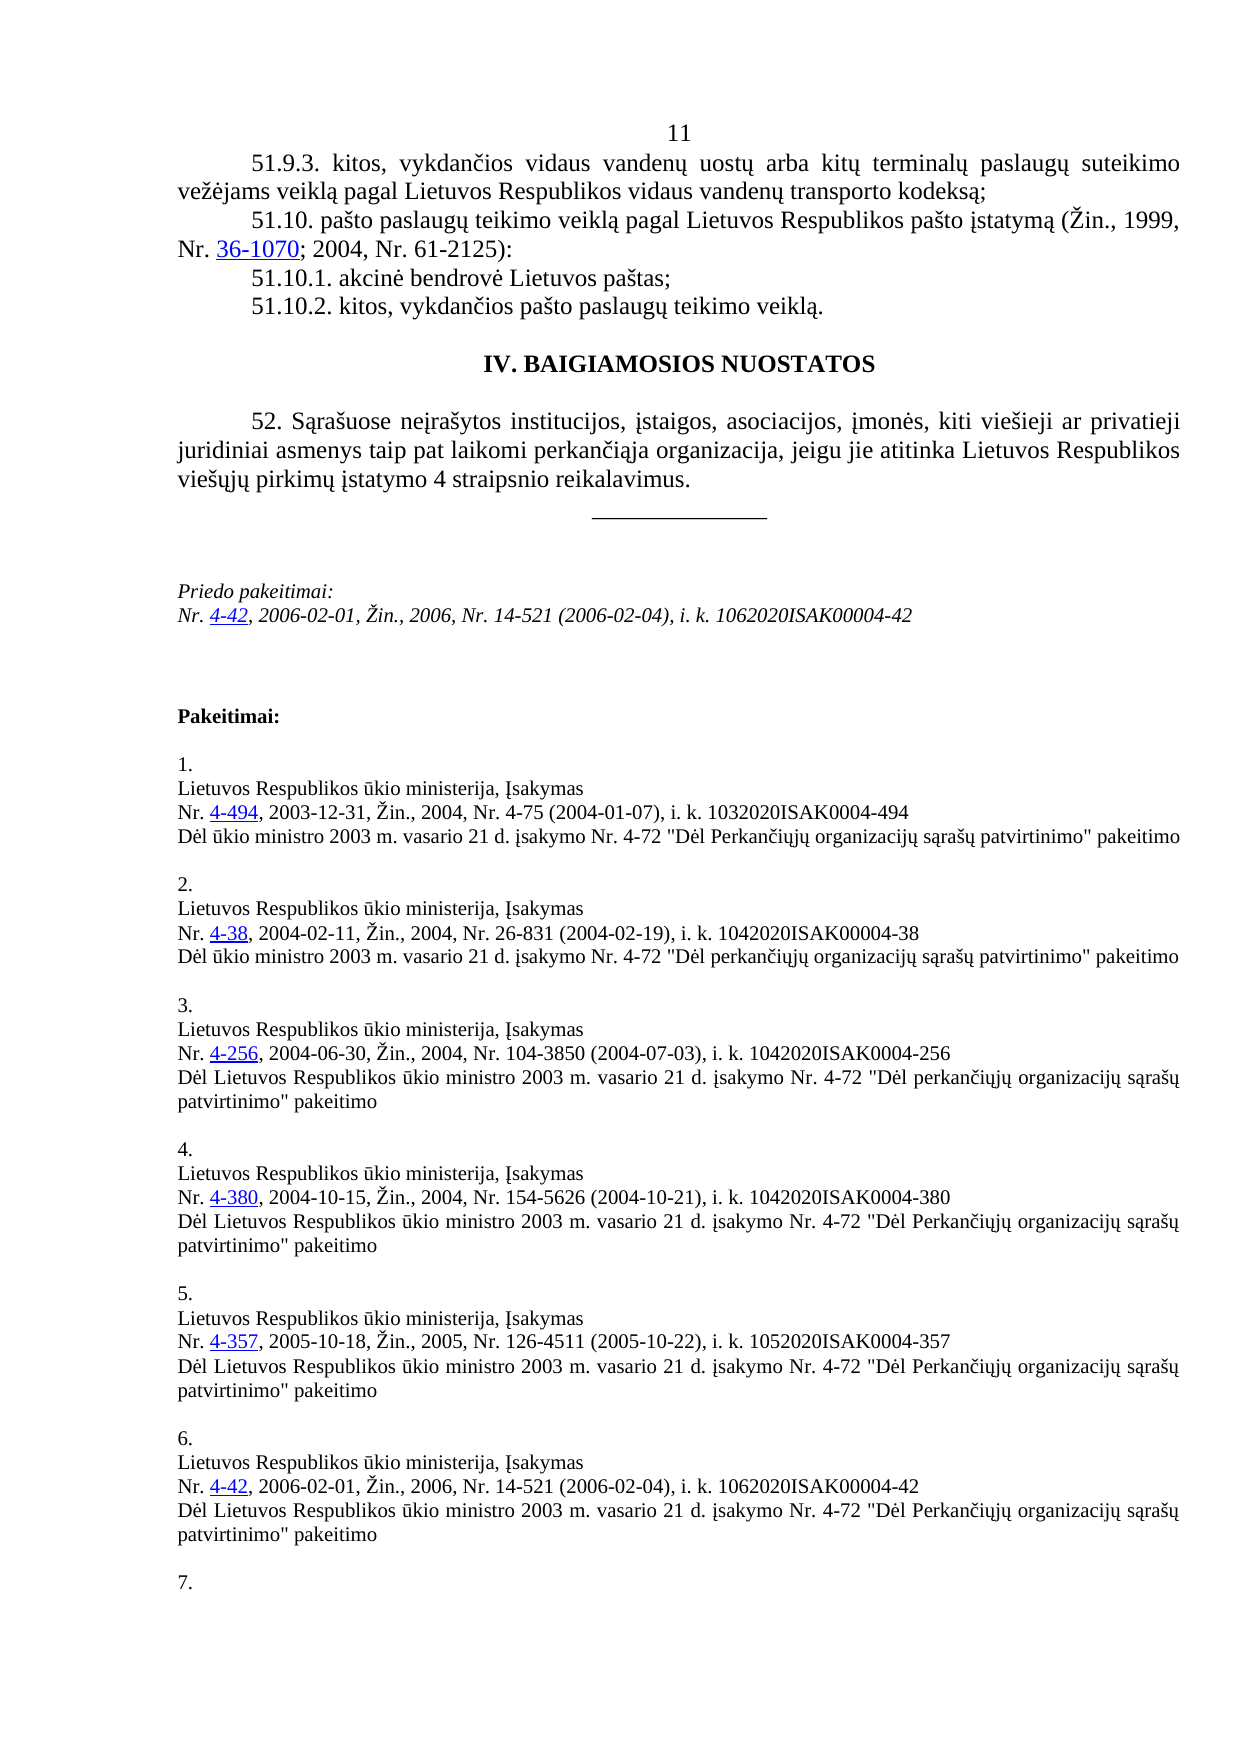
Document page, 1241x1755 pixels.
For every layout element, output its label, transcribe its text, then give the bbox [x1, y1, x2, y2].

text Lietuvos Respublikos ūkio ministerija, Įsakymas [177, 776, 1181, 800]
text Nr. 4-357, 2005-10-18, Žin., 2005, Nr. 126-4511 (2005-10-22), i. k. 1052020ISAK0004-357 [177, 1329, 1181, 1353]
text Lietuvos Respublikos ūkio ministerija, Įsakymas [177, 1161, 1181, 1185]
text Dėl Lietuvos Respublikos ūkio ministro 2003 m. vasario 21 d. įsakymo Nr. 4-72 "Dėl perkančiųjų organizacijų sąrašų patvirtinimo" pakeitimo [177, 1065, 1181, 1113]
text Priedo pakeitimai: [177, 579, 1181, 603]
text Dėl ūkio ministro 2003 m. vasario 21 d. įsakymo Nr. 4-72 "Dėl Perkančiųjų organizacijų sąrašų patvirtinimo" pakeitimo [177, 824, 1181, 848]
text Pakeitimai: [177, 704, 1181, 728]
text 51.10.1. akcinė bendrovė Lietuvos paštas; [177, 263, 1181, 291]
text Dėl ūkio ministro 2003 m. vasario 21 d. įsakymo Nr. 4-72 "Dėl perkančiųjų organizacijų sąrašų patvirtinimo" pakeitimo [177, 944, 1181, 968]
text 1. [177, 752, 1181, 776]
text 6. [177, 1426, 1181, 1450]
text Nr. 4-494, 2003-12-31, Žin., 2004, Nr. 4-75 (2004-01-07), i. k. 1032020ISAK0004-494 [177, 800, 1181, 824]
text Nr. 4-42, 2006-02-01, Žin., 2006, Nr. 14-521 (2006-02-04), i. k. 1062020ISAK00004-42 [177, 603, 1181, 627]
text Nr. 4-256, 2004-06-30, Žin., 2004, Nr. 104-3850 (2004-07-03), i. k. 1042020ISAK0004-256 [177, 1041, 1181, 1065]
text ______________ [177, 493, 1181, 521]
text Lietuvos Respublikos ūkio ministerija, Įsakymas [177, 1450, 1181, 1474]
text 7. [177, 1570, 1181, 1594]
text Lietuvos Respublikos ūkio ministerija, Įsakymas [177, 1017, 1181, 1041]
text 52. Sąrašuose neįrašytos institucijos, įstaigos, asociacijos, įmonės, kiti viešieji ar privatieji juridiniai asmenys taip pat laikomi perkančiąja organizacija, jeigu jie atitinka Lietuvos Respublikos viešųjų pirkimų įstatymo 4 straipsnio reikalavimus. [177, 406, 1181, 493]
text 2. [177, 872, 1181, 896]
text 3. [177, 993, 1181, 1017]
text 4. [177, 1137, 1181, 1161]
text 51.10. pašto paslaugų teikimo veiklą pagal Lietuvos Respublikos pašto įstatymą (Žin., 1999, Nr. 36-1070; 2004, Nr. 61-2125): [177, 205, 1181, 263]
text 5. [177, 1281, 1181, 1305]
text IV. BAIGIAMOSIOS NUOSTATOS [177, 349, 1181, 378]
text Lietuvos Respublikos ūkio ministerija, Įsakymas [177, 896, 1181, 920]
text Dėl Lietuvos Respublikos ūkio ministro 2003 m. vasario 21 d. įsakymo Nr. 4-72 "Dėl Perkančiųjų organizacijų sąrašų patvirtinimo" pakeitimo [177, 1498, 1181, 1546]
text 51.10.2. kitos, vykdančios pašto paslaugų teikimo veiklą. [177, 291, 1181, 320]
text 51.9.3. kitos, vykdančios vidaus vandenų uostų arba kitų terminalų paslaugų suteikimo vežėjams veiklą pagal Lietuvos Respublikos vidaus vandenų transporto kodeksą; [177, 148, 1181, 205]
text Nr. 4-38, 2004-02-11, Žin., 2004, Nr. 26-831 (2004-02-19), i. k. 1042020ISAK00004-38 [177, 920, 1181, 944]
text Nr. 4-380, 2004-10-15, Žin., 2004, Nr. 154-5626 (2004-10-21), i. k. 1042020ISAK0004-380 [177, 1185, 1181, 1209]
text Dėl Lietuvos Respublikos ūkio ministro 2003 m. vasario 21 d. įsakymo Nr. 4-72 "Dėl Perkančiųjų organizacijų sąrašų patvirtinimo" pakeitimo [177, 1209, 1181, 1257]
text Lietuvos Respublikos ūkio ministerija, Įsakymas [177, 1305, 1181, 1329]
text Dėl Lietuvos Respublikos ūkio ministro 2003 m. vasario 21 d. įsakymo Nr. 4-72 "Dėl Perkančiųjų organizacijų sąrašų patvirtinimo" pakeitimo [177, 1353, 1181, 1402]
text Nr. 4-42, 2006-02-01, Žin., 2006, Nr. 14-521 (2006-02-04), i. k. 1062020ISAK00004-42 [177, 1474, 1181, 1498]
